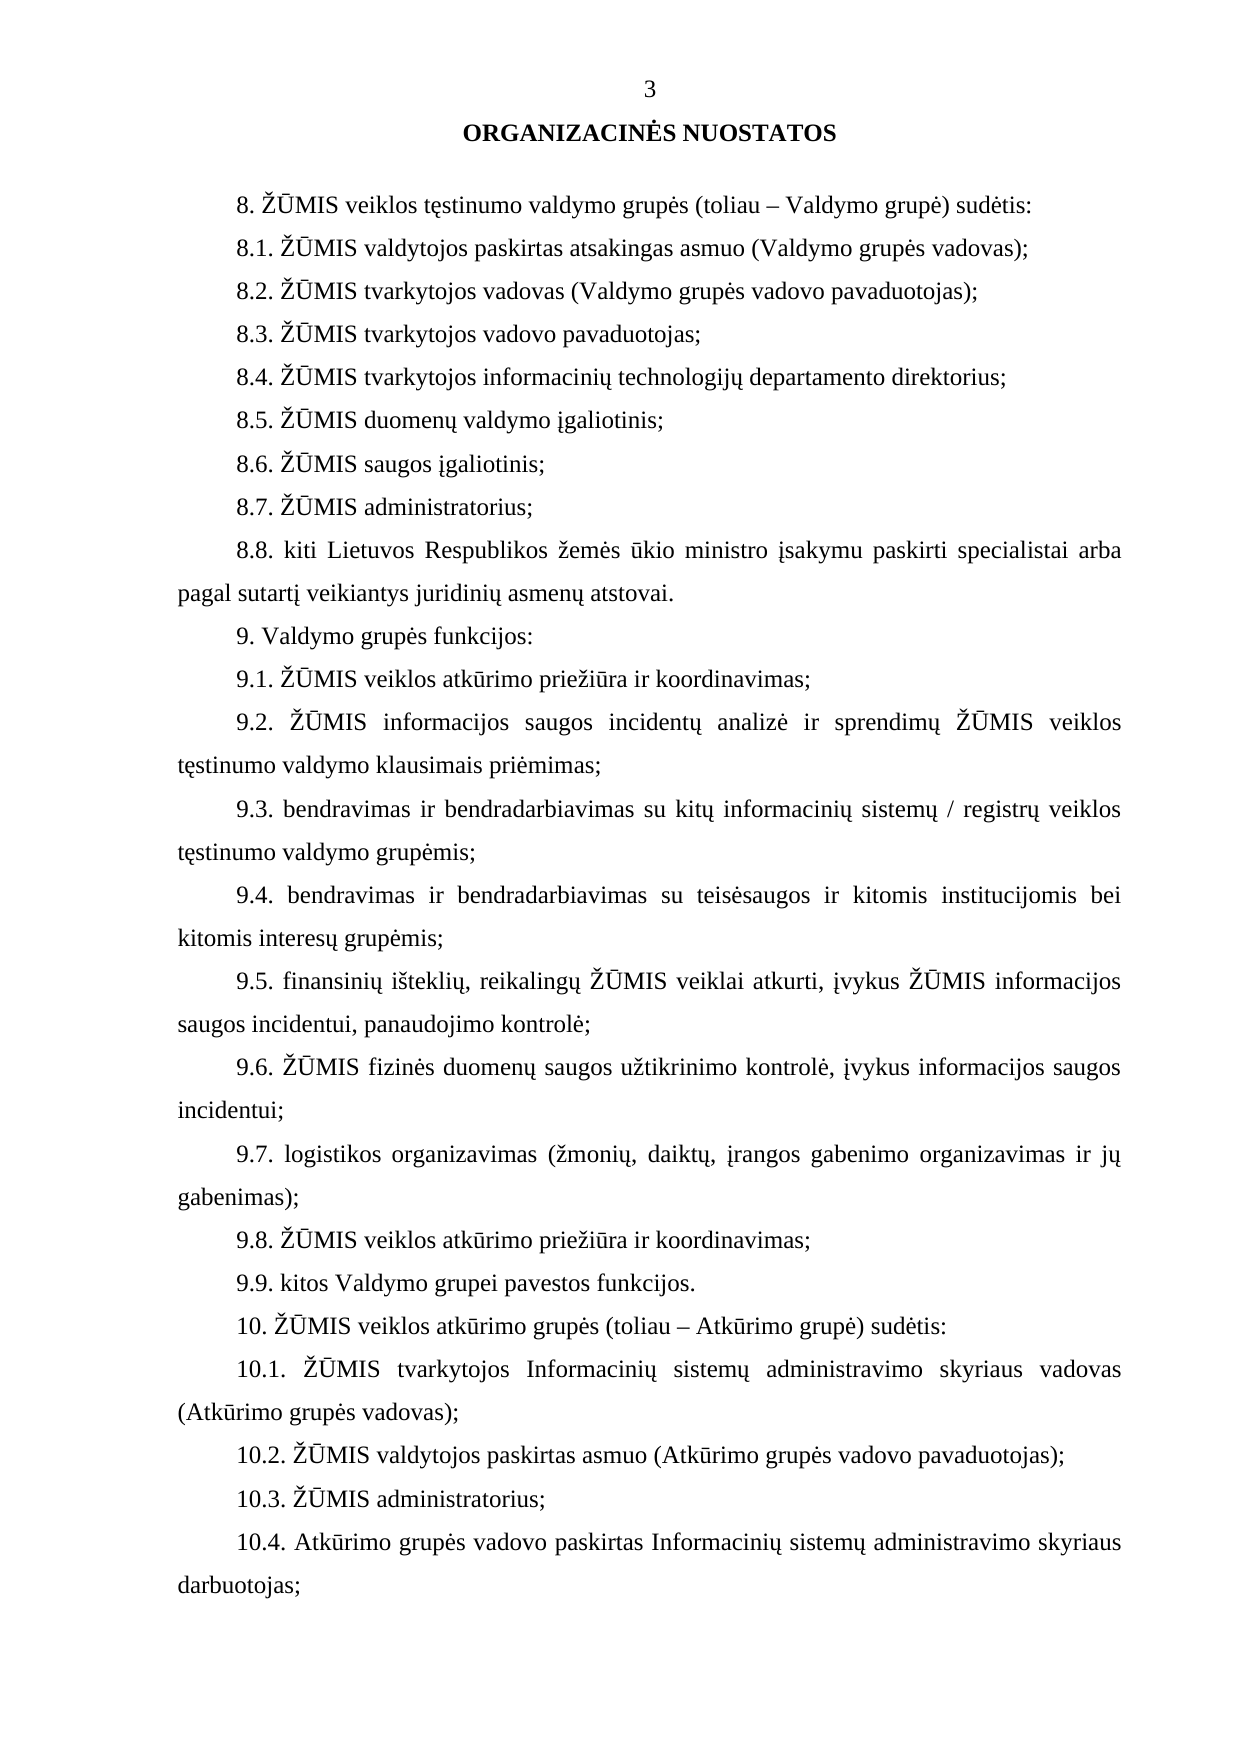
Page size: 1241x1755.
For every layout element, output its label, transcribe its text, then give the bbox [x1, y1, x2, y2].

text 8.2. ŽŪMIS tvarkytojos vadovas (Valdymo grupės vadovo pavaduotojas); [236, 276, 1122, 305]
text 9. Valdymo grupės funkcijos: [177, 621, 1122, 650]
text 9.4. bendravimas ir bendradarbiavimas su teisėsaugos ir kitomis institucijomis bei kitomis interesų grupėmis; [177, 880, 1122, 952]
text ORGANIZACINĖS NUOSTATOS [177, 118, 1122, 147]
text 8.3. ŽŪMIS tvarkytojos vadovo pavaduotojas; [236, 319, 1122, 348]
text 10.3. ŽŪMIS administratorius; [236, 1484, 1122, 1512]
text 8.8. kiti Lietuvos Respublikos žemės ūkio ministro įsakymu paskirti specialistai arba pagal sutartį veikiantys juridinių asmenų atstovai. [177, 535, 1122, 607]
text 9.7. logistikos organizavimas (žmonių, daiktų, įrangos gabenimo organizavimas ir jų gabenimas); [177, 1139, 1122, 1211]
text 8.4. ŽŪMIS tvarkytojos informacinių technologijų departamento direktorius; [236, 362, 1122, 391]
text 10. ŽŪMIS veiklos atkūrimo grupės (toliau – Atkūrimo grupė) sudėtis: [236, 1311, 1122, 1340]
text 9.2. ŽŪMIS informacijos saugos incidentų analizė ir sprendimų ŽŪMIS veiklos tęstinumo valdymo klausimais priėmimas; [177, 707, 1122, 779]
text 9.1. ŽŪMIS veiklos atkūrimo priežiūra ir koordinavimas; [236, 664, 1122, 693]
text 10.4. Atkūrimo grupės vadovo paskirtas Informacinių sistemų administravimo skyriaus darbuotojas; [177, 1527, 1122, 1599]
text 8.6. ŽŪMIS saugos įgaliotinis; [236, 449, 1122, 477]
text 8.5. ŽŪMIS duomenų valdymo įgaliotinis; [236, 406, 1122, 434]
text 9.3. bendravimas ir bendradarbiavimas su kitų informacinių sistemų / registrų veiklos tęstinumo valdymo grupėmis; [177, 794, 1122, 866]
text 10.1. ŽŪMIS tvarkytojos Informacinių sistemų administravimo skyriaus vadovas (Atkūrimo grupės vadovas); [177, 1354, 1122, 1426]
text 9.6. ŽŪMIS fizinės duomenų saugos užtikrinimo kontrolė, įvykus informacijos saugos incidentui; [177, 1052, 1122, 1124]
text 9.9. kitos Valdymo grupei pavestos funkcijos. [236, 1268, 1122, 1297]
text 9.5. finansinių išteklių, reikalingų ŽŪMIS veiklai atkurti, įvykus ŽŪMIS informacijos saugos incidentui, panaudojimo kontrolė; [177, 966, 1122, 1038]
text 8.7. ŽŪMIS administratorius; [236, 492, 1122, 521]
text 8.1. ŽŪMIS valdytojos paskirtas atsakingas asmuo (Valdymo grupės vadovas); [236, 233, 1122, 262]
text 8. ŽŪMIS veiklos tęstinumo valdymo grupės (toliau – Valdymo grupė) sudėtis: [236, 190, 1122, 219]
text 10.2. ŽŪMIS valdytojos paskirtas asmuo (Atkūrimo grupės vadovo pavaduotojas); [236, 1441, 1122, 1469]
text 9.8. ŽŪMIS veiklos atkūrimo priežiūra ir koordinavimas; [236, 1225, 1122, 1254]
